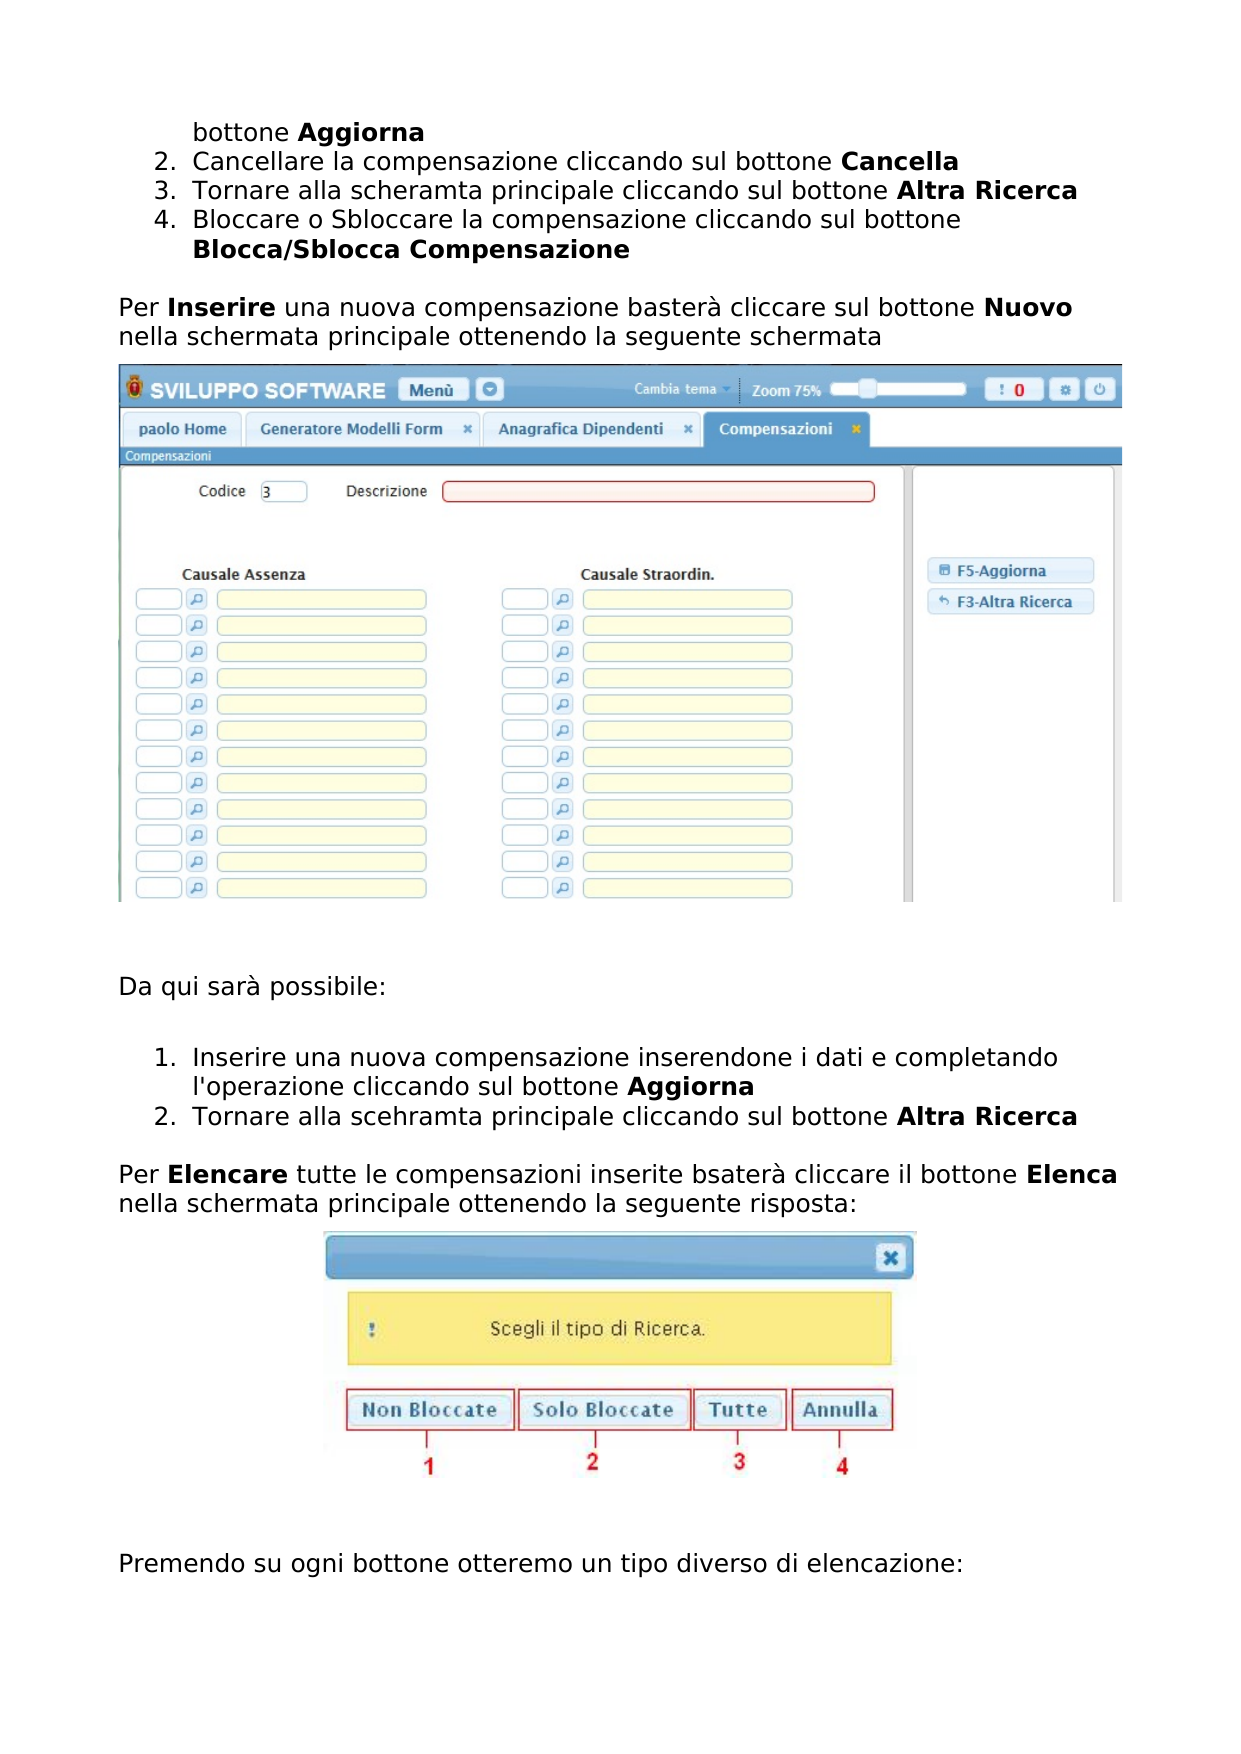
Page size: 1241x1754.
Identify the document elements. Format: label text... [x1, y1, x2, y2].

text Premendo su ogni bottone otteremo un tipo diverso di elencazione: [118, 1549, 1122, 1578]
picture [323, 1231, 917, 1478]
list Tornare alla scheramta principale cliccando sul bottone Altra Ricerca [177, 176, 1122, 206]
text Per Inserire una nuova compensazione basterà cliccare sul bottone Nuovo nella schermata principale ottenendo la seguente schermata [118, 293, 1122, 352]
list Tornare alla scehramta principale cliccando sul bottone Altra Ricerca [177, 1102, 1122, 1131]
list bottone Aggiorna [177, 118, 1122, 147]
text Per Elencare tutte le compensazioni inserite bsaterà cliccare il bottone Elenca nella schermata principale ottenendo la seguente risposta: [118, 1160, 1122, 1219]
list Inserire una nuova compensazione inserendone i dati e completando l'operazione cliccando sul bottone Aggiorna [177, 1043, 1122, 1102]
list Cancellare la compensazione cliccando sul bottone Cancella [177, 147, 1122, 176]
picture [118, 364, 1123, 902]
text Da qui sarà possibile: [118, 972, 1122, 1001]
list Bloccare o Sbloccare la compensazione cliccando sul bottone Blocca/Sblocca Compensazione [177, 206, 1122, 264]
